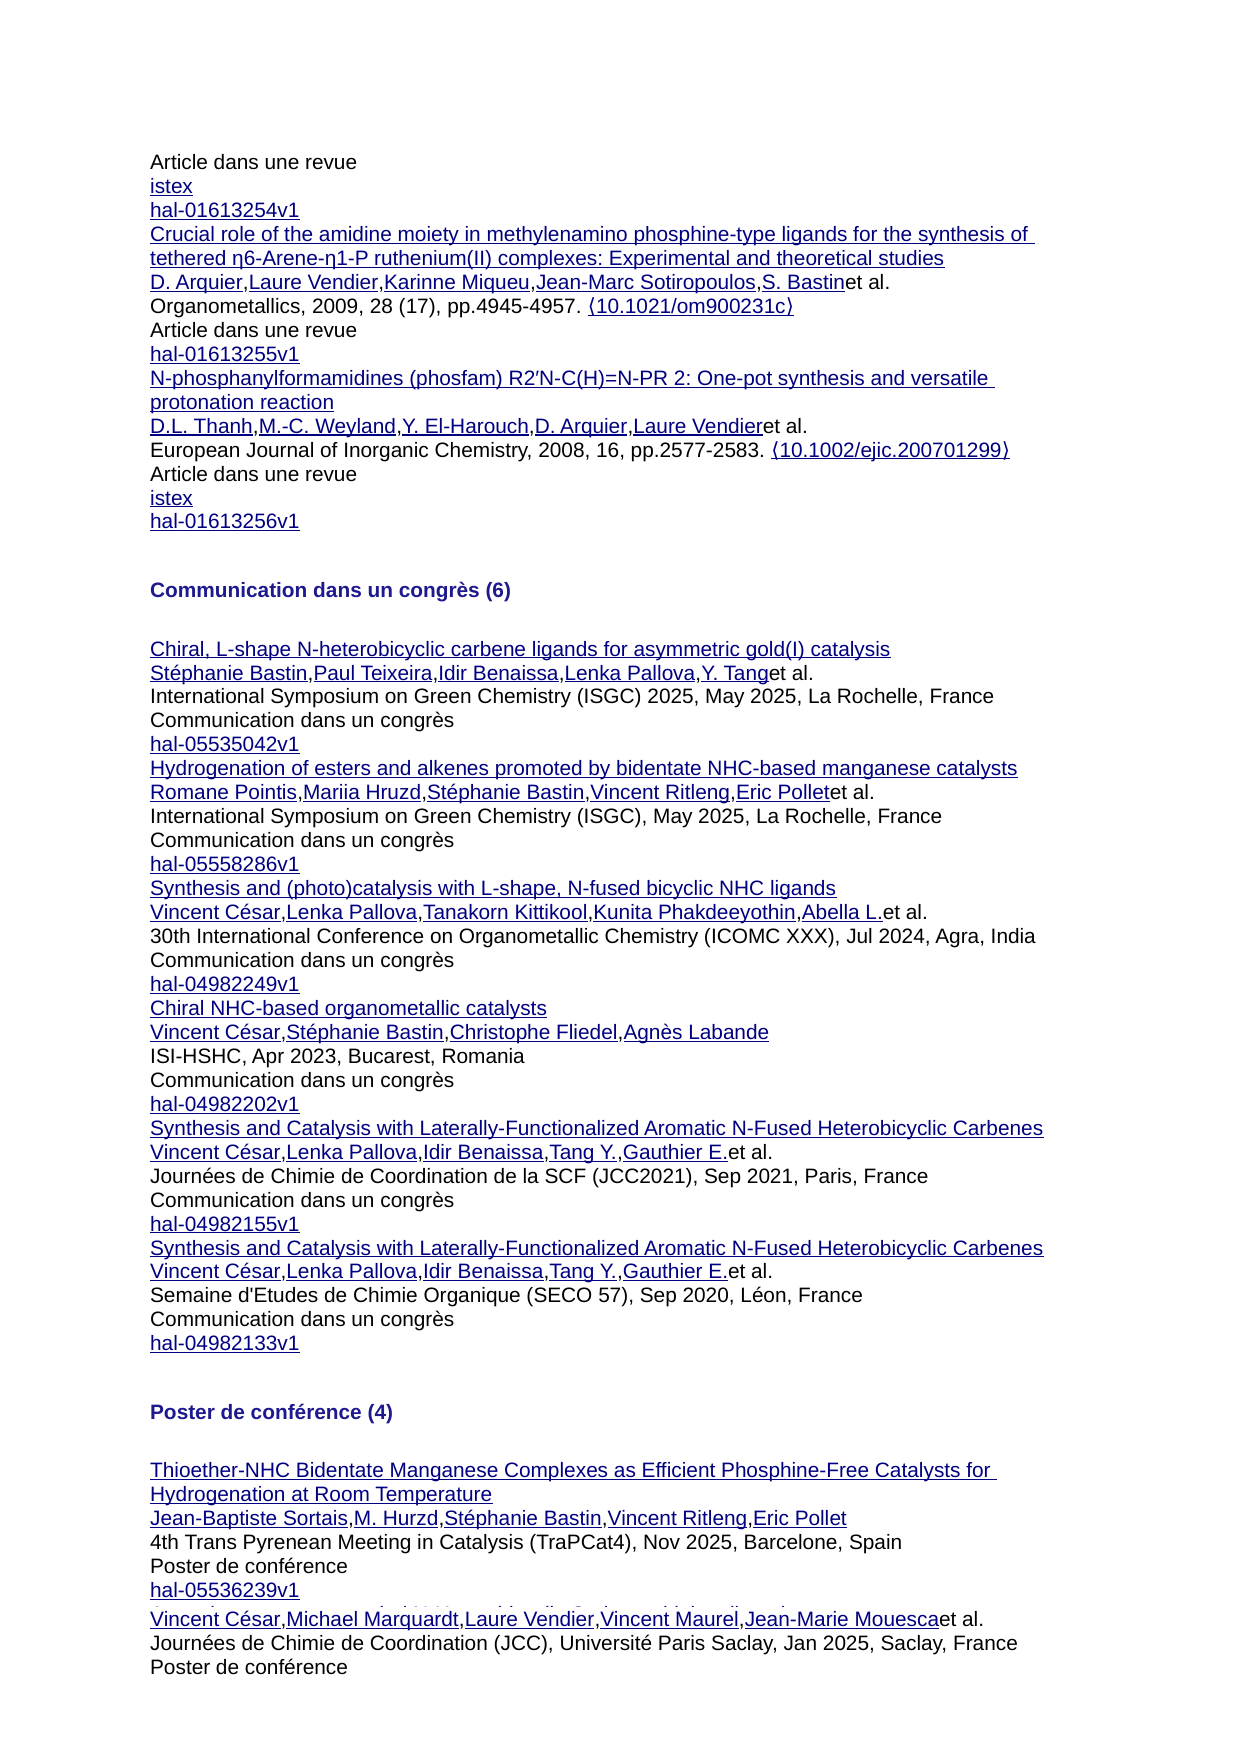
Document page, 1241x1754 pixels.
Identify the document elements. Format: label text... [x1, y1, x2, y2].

table_cell Synthesis and Catalysis with Laterally-Functionalized Aromatic N-Fused Heterobicyclic Carbenes Vincent César,Lenka Pallova,Idir Benaissa,Tang Y.,Gauthier E.et al. Semaine d'Etudes de Chimie Organique (SECO 57), Sep 2020, Léon, France Communication dans un congrès hal-04982133v1 [150, 1235, 1090, 1355]
table_cell Crucial role of the amidine moiety in methylenamino phosphine-type ligands for the synthesis of tethered η6-Arene-η1-P ruthenium(II) complexes: Experimental and theoretical studies D. Arquier,Laure Vendier,Karinne Miqueu,Jean-Marc Sotiropoulos,S. Bastinet al. Organometallics, 2009, 28 (17), pp.4945-4957. ⟨10.1021/om900231c⟩ Article dans une revue hal-01613255v1 [150, 222, 1090, 366]
table_header Thioether-NHC Bidentate Manganese Complexes as Efficient Phosphine-Free Catalysts for Hydrogenation at Room Temperature Jean-Baptiste Sortais,M. Hurzd,Stéphanie Bastin,Vincent Ritleng,Eric Pollet 4th Trans Pyrenean Meeting in Catalysis (TraPCat4), Nov 2025, Barcelone, Spain Poster de conférence hal-05536239v1 [150, 1458, 1090, 1602]
table_cell Synthesis and (photo)catalysis with L-shape, N-fused bicyclic NHC ligands Vincent César,Lenka Pallova,Tanakorn Kittikool,Kunita Phakdeeyothin,Abella L.et al. 30th International Conference on Organometallic Chemistry (ICOMC XXX), Jul 2024, Agra, India Communication dans un congrès hal-04982249v1 [150, 876, 1090, 996]
table_cell A non-innocent, π-extended N-Heterobicyclic Carbene-thiolate ligand Vincent César,Michael Marquardt,Laure Vendier,Vincent Maurel,Jean-Marie Mouescaet al. Journées de Chimie de Coordination (JCC), Université Paris Saclay, Jan 2025, Saclay, France Poster de conférence [150, 1602, 1090, 1679]
table_header Chiral, L-shape N-heterobicyclic carbene ligands for asymmetric gold(I) catalysis Stéphanie Bastin,Paul Teixeira,Idir Benaissa,Lenka Pallova,Y. Tanget al. International Symposium on Green Chemistry (ISGC) 2025, May 2025, La Rochelle, France Communication dans un congrès hal-05535042v1 [150, 636, 1090, 756]
table_cell Article dans une revue istex hal-01613254v1 [150, 150, 1090, 222]
subtitle Communication dans un congrès (6) [150, 578, 1090, 602]
table_cell N-phosphanylformamidines (phosfam) R2′N-C(H)=N-PR 2: One-pot synthesis and versatile protonation reaction D.L. Thanh,M.-C. Weyland,Y. El-Harouch,D. Arquier,Laure Vendieret al. European Journal of Inorganic Chemistry, 2008, 16, pp.2577-2583. ⟨10.1002/ejic.200701299⟩ Article dans une revue istex hal-01613256v1 [150, 366, 1090, 533]
subtitle Poster de conférence (4) [150, 1400, 1090, 1424]
table_cell Hydrogenation of esters and alkenes promoted by bidentate NHC-based manganese catalysts Romane Pointis,Mariia Hruzd,Stéphanie Bastin,Vincent Ritleng,Eric Polletet al. International Symposium on Green Chemistry (ISGC), May 2025, La Rochelle, France Communication dans un congrès hal-05558286v1 [150, 756, 1090, 876]
table_cell Synthesis and Catalysis with Laterally-Functionalized Aromatic N-Fused Heterobicyclic Carbenes Vincent César,Lenka Pallova,Idir Benaissa,Tang Y.,Gauthier E.et al. Journées de Chimie de Coordination de la SCF (JCC2021), Sep 2021, Paris, France Communication dans un congrès hal-04982155v1 [150, 1116, 1090, 1235]
table_cell Chiral NHC-based organometallic catalysts Vincent César,Stéphanie Bastin,Christophe Fliedel,Agnès Labande ISI-HSHC, Apr 2023, Bucarest, Romania Communication dans un congrès hal-04982202v1 [150, 996, 1090, 1116]
